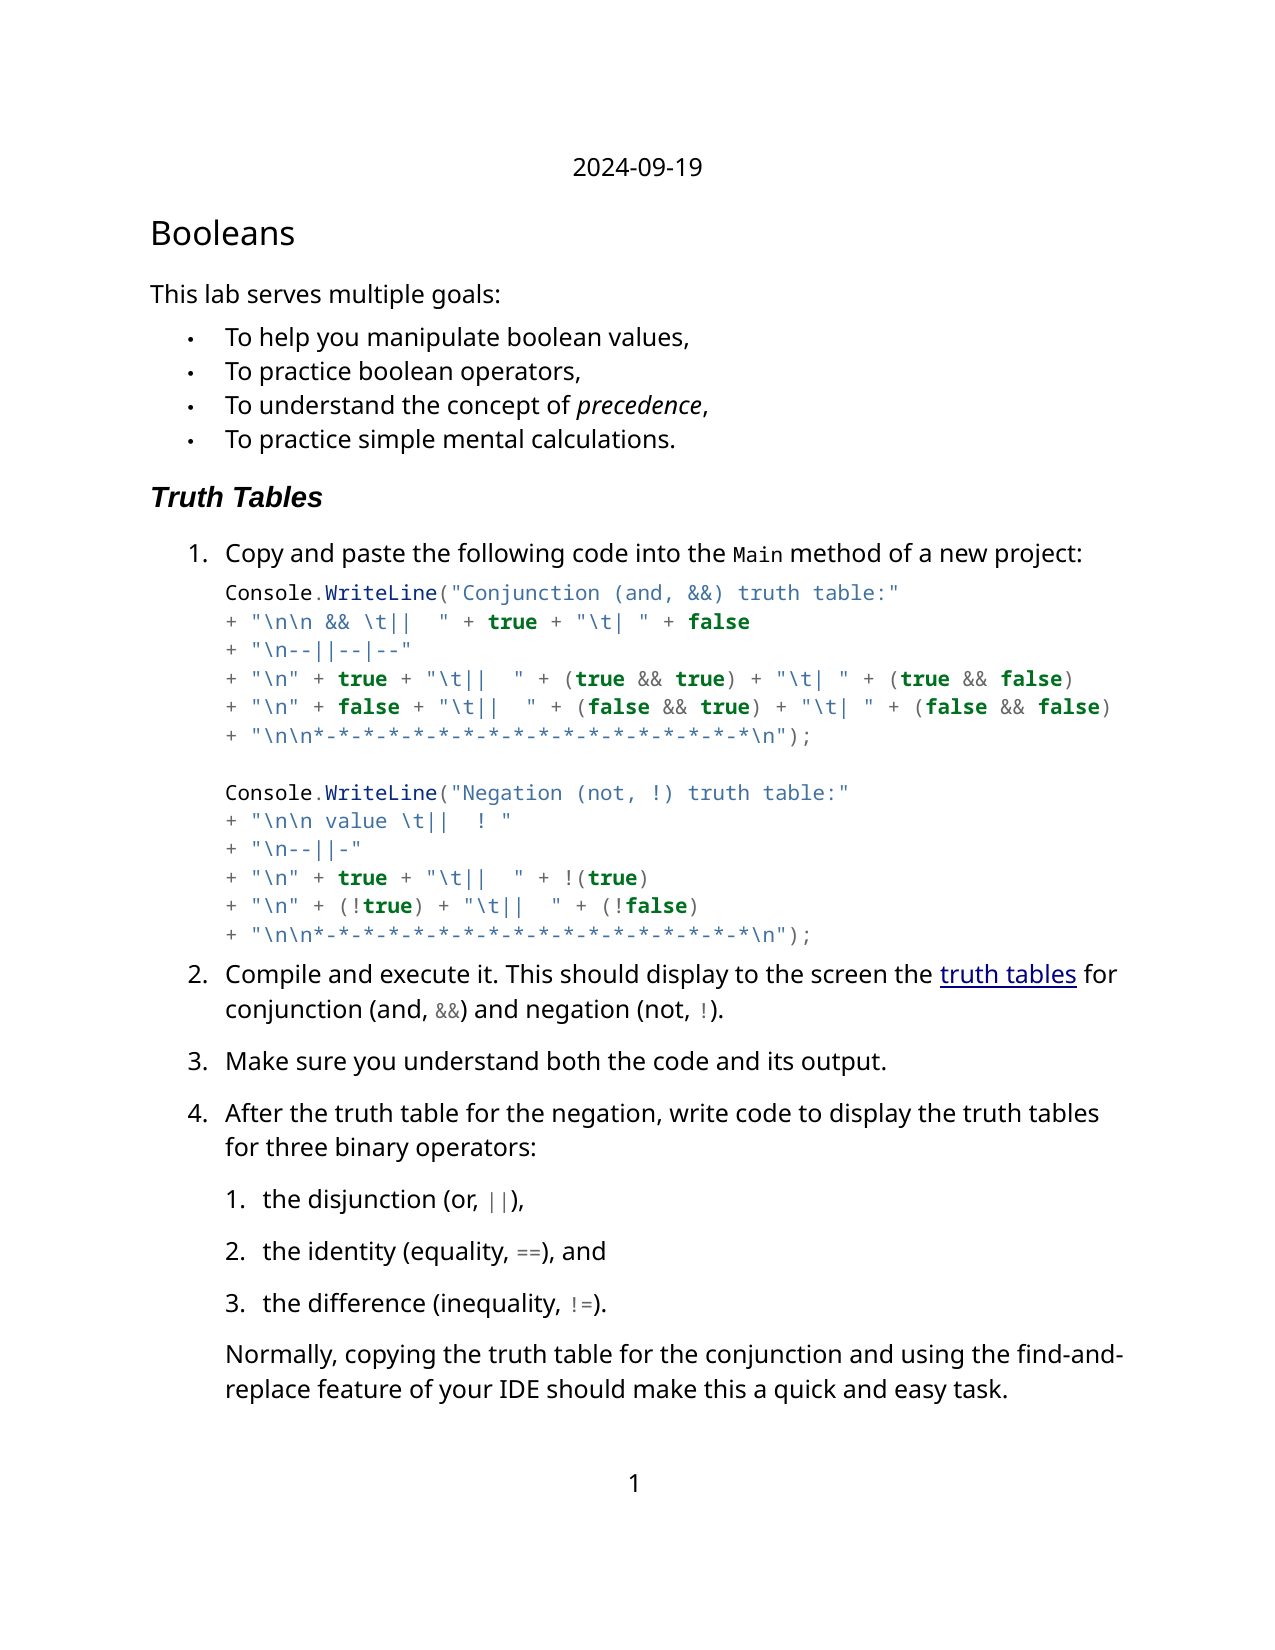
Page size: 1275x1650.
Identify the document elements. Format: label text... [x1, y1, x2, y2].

list + "\n" + false + "\t|| " + (false && true) + "\t| " + (false && false) [187, 692, 1125, 721]
list Make sure you understand both the code and its output. [187, 1043, 1125, 1077]
list To practice boolean operators, [187, 353, 1125, 387]
list Console.WriteLine("Negation (not, !) truth table:" [187, 778, 1125, 806]
list the difference (inequality, !=). [225, 1285, 1125, 1319]
list Console.WriteLine("Conjunction (and, &&) truth table:" [187, 578, 1125, 607]
list Normally, copying the truth table for the conjunction and using the find-and-replace feature of your IDE should make this a quick and easy task. [187, 1337, 1125, 1405]
list To understand the concept of precedence, [187, 387, 1125, 421]
text 2024-09-19 [150, 150, 1125, 184]
list + "\n" + (!true) + "\t|| " + (!false) [187, 891, 1125, 920]
list + "\n--||-" [187, 834, 1125, 863]
list + "\n" + true + "\t|| " + (true && true) + "\t| " + (true && false) [187, 664, 1125, 692]
list To practice simple mental calculations. [187, 421, 1125, 456]
list After the truth table for the negation, write code to display the truth tables for three binary operators: [187, 1095, 1125, 1163]
list To help you manipulate boolean values, [187, 319, 1125, 353]
list the disjunction (or, ||), [225, 1181, 1125, 1215]
subtitle Truth Tables [150, 481, 1125, 514]
list + "\n\n && \t|| " + true + "\t| " + false [187, 607, 1125, 635]
list + "\n" + true + "\t|| " + !(true) [187, 863, 1125, 891]
subtitle Booleans [150, 209, 1125, 255]
list the identity (equality, ==), and [225, 1233, 1125, 1267]
list + "\n\n value \t|| ! " [187, 806, 1125, 834]
list + "\n\n*-*-*-*-*-*-*-*-*-*-*-*-*-*-*-*-*-*\n"); [187, 721, 1125, 749]
list + "\n--||--|--" [187, 635, 1125, 664]
list Compile and execute it. This should display to the screen the truth tables for conjunction (and, &&) and negation (not, !). [187, 957, 1125, 1025]
text This lab serves multiple goals: [150, 276, 1125, 310]
list Copy and paste the following code into the Main method of a new project: [187, 536, 1125, 569]
list + "\n\n*-*-*-*-*-*-*-*-*-*-*-*-*-*-*-*-*-*\n"); [187, 920, 1125, 948]
